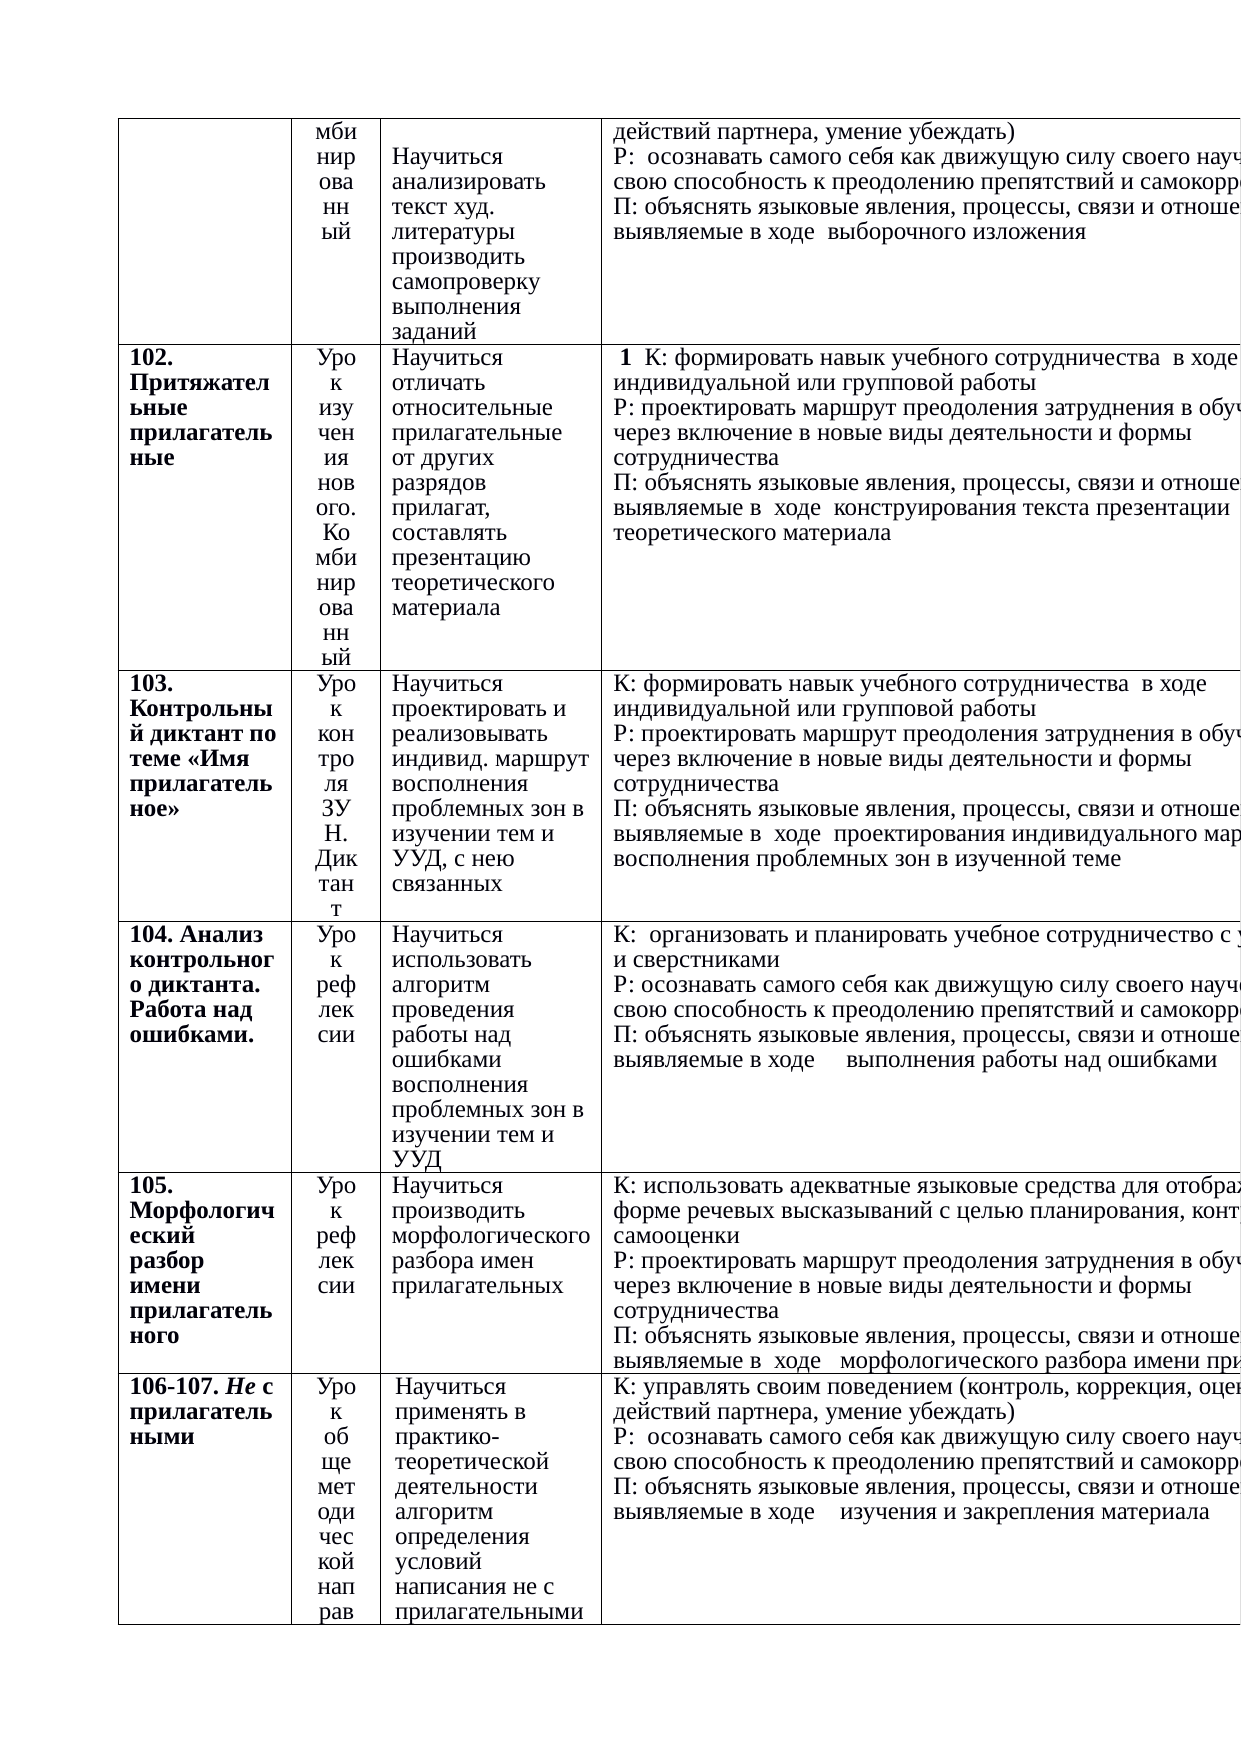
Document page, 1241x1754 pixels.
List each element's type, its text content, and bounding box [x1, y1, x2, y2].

table_cell 106-107. Не с прилагательными [119, 1374, 291, 1624]
table_cell Урок рефлексии [292, 1173, 380, 1373]
table_cell К: организовать и планировать учебное сотрудничество с учителем и сверстниками Р: осознавать самого себя как движущую силу своего научения, свою способность к преодолению препятствий и самокоррекции П: объяснять языковые явления, процессы, связи и отношения, выявляемые в ходе выполнения работы над ошибками [602, 922, 1240, 1172]
table_cell Научиться анализировать текст худ. литературы производить самопроверку выполнения заданий [381, 119, 601, 344]
table_cell Урок общеметодической направ [292, 1374, 380, 1624]
table_cell Урок изучения нового. Комбинированный [292, 345, 380, 670]
table_cell 102. Притяжательные прилагательные [119, 345, 291, 670]
table_cell Научиться использовать алгоритм проведения работы над ошибками восполнения проблемных зон в изучении тем и УУД [381, 922, 601, 1172]
table_cell Научиться проектировать и реализовывать индивид. маршрут восполнения проблемных зон в изучении тем и УУД, с нею связанных [381, 671, 601, 921]
table_cell 1 К: формировать навык учебного сотрудничества в ходе индивидуальной или групповой работы Р: проектировать маршрут преодоления затруднения в обучении через включение в новые виды деятельности и формы сотрудничества П: объяснять языковые явления, процессы, связи и отношения, выявляемые в ходе конструирования текста презентации теоретического материала [602, 345, 1240, 670]
table_cell 103. Контрольный диктант по теме «Имя прилагательное» [119, 671, 291, 921]
table_cell 104. Анализ контрольного диктанта. Работа над ошибками. [119, 922, 291, 1172]
table_cell Научиться применять в практико-теоретической деятельности алгоритм определения условий написания не с прилагательными [381, 1374, 601, 1624]
table_cell 1 К: формировать навык учебного сотрудничества в ходе индивидуальной или групповой работы Р6 проектировать маршрут преодоления затруднения в обучении через включение в новые виды деятельности и формы сотрудничества П: объяснять языковые явления, процессы, связи и отношения, выявляемые в ходе исследования текста К: управлять поведением партнера(контроль,коррекция,оценка действий партнера, умение убеждать) Р: осознавать самого себя как движущую силу своего научения, свою способность к преодолению препятствий и самокоррекции П: объяснять языковые явления, процессы, связи и отношения, выявляемые в ходе выборочного изложения [602, 119, 1240, 344]
table_cell [119, 119, 291, 344]
table_cell К: управлять своим поведением (контроль, коррекция, оценка действий партнера, умение убеждать) Р: осознавать самого себя как движущую силу своего научения, свою способность к преодолению препятствий и самокоррекции П: объяснять языковые явления, процессы, связи и отношения, выявляемые в ходе изучения и закрепления материала [602, 1374, 1240, 1624]
table_cell Научиться отличать относительные прилагательные от других разрядов прилагат, составлять презентацию теоретического материала [381, 345, 601, 670]
table_cell К: использовать адекватные языковые средства для отображения в форме речевых высказываний с целью планирования, контроля самооценки Р: проектировать маршрут преодоления затруднения в обучении через включение в новые виды деятельности и формы сотрудничества П: объяснять языковые явления, процессы, связи и отношения, выявляемые в ходе морфологического разбора имени прилаг. [602, 1173, 1240, 1373]
table_cell К: формировать навык учебного сотрудничества в ходе индивидуальной или групповой работы Р: проектировать маршрут преодоления затруднения в обучении через включение в новые виды деятельности и формы сотрудничества П: объяснять языковые явления, процессы, связи и отношения, выявляемые в ходе проектирования индивидуального маршрута восполнения проблемных зон в изученной теме [602, 671, 1240, 921]
table_cell Научиться производить морфологического разбора имен прилагательных [381, 1173, 601, 1373]
table_cell 105. Морфологический разбор имени прилагательного [119, 1173, 291, 1373]
table_cell Урок рефлексии [292, 922, 380, 1172]
table_cell мбинированный [292, 119, 380, 344]
table_cell Урок контроля ЗУН. Диктант [292, 671, 380, 921]
